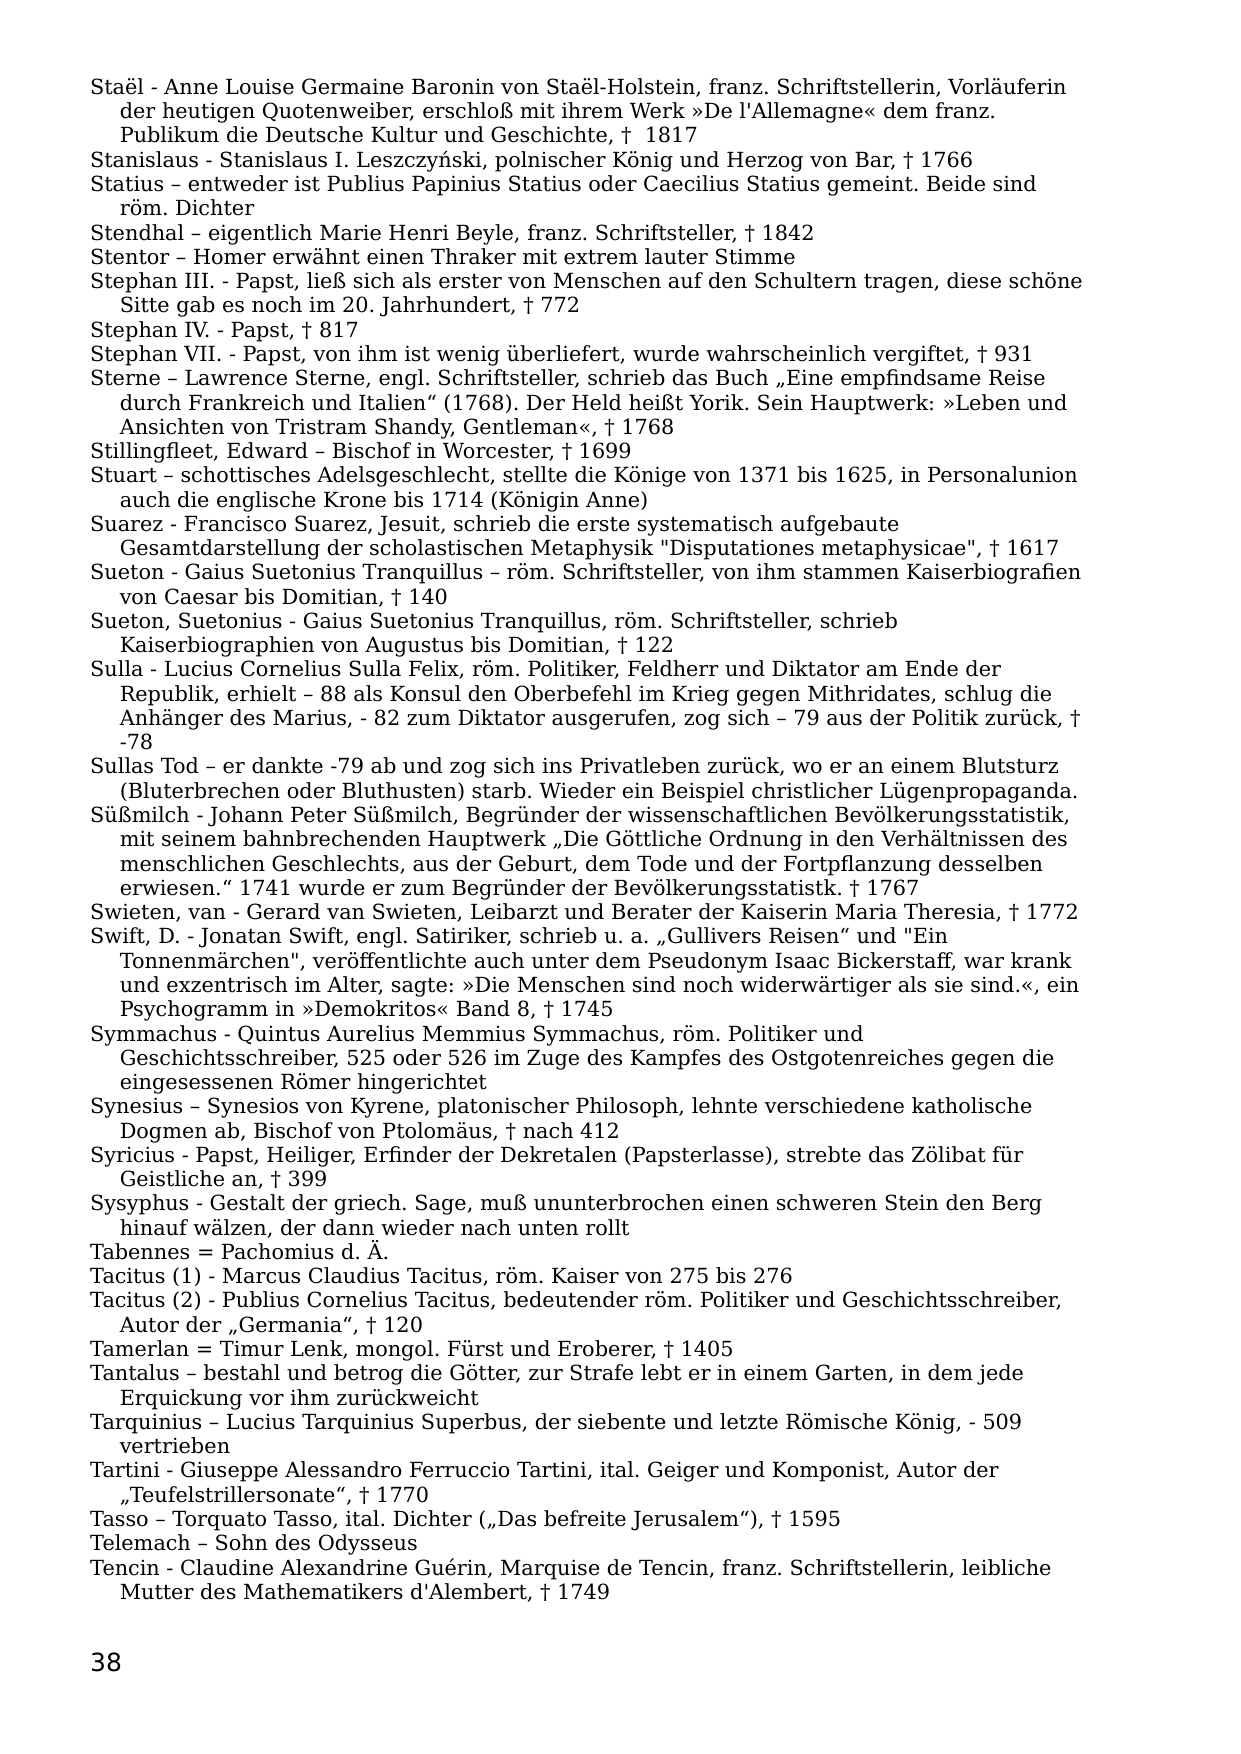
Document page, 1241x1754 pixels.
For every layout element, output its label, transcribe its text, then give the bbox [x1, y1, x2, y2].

text Tacitus (2) - Publius Cornelius Tacitus, bedeutender röm. Politiker und Geschichtsschreiber, Autor der „Germania“, † 120 [90, 1288, 1091, 1337]
text Tarquinius – Lucius Tarquinius Superbus, der siebente und letzte Römische König, - 509 vertrieben [90, 1410, 1091, 1458]
text Telemach – Sohn des Odysseus [90, 1531, 1091, 1556]
text Süßmilch - Johann Peter Süßmilch, Begründer der wissenschaftlichen Bevölkerungsstatistik, mit seinem bahnbrechenden Hauptwerk „Die Göttliche Ordnung in den Verhältnissen des menschlichen Geschlechts, aus der Geburt, dem Tode und der Fortpflanzung desselben erwiesen.“ 1741 wurde er zum Begründer der Bevölkerungsstatistk. † 1767 [90, 803, 1091, 900]
text Tacitus (1) - Marcus Claudius Tacitus, röm. Kaiser von 275 bis 276 [90, 1264, 1091, 1288]
text Statius – entweder ist Publius Papinius Statius oder Caecilius Statius gemeint. Beide sind röm. Dichter [90, 172, 1091, 221]
text Tabennes = Pachomius d. Ä. [90, 1240, 1091, 1264]
text Staël - Anne Louise Germaine Baronin von Staël-Holstein, franz. Schriftstellerin, Vorläuferin der heutigen Quotenweiber, erschloß mit ihrem Werk »De l'Allemagne« dem franz. Publikum die Deutsche Kultur und Geschichte, † 1817 [90, 75, 1091, 148]
text Swieten, van - Gerard van Swieten, Leibarzt und Berater der Kaiserin Maria Theresia, † 1772 [90, 900, 1091, 924]
text Sueton, Suetonius - Gaius Suetonius Tranquillus, röm. Schriftsteller, schrieb Kaiserbiographien von Augustus bis Domitian, † 122 [90, 609, 1091, 657]
text Swift, D. - Jonatan Swift, engl. Satiriker, schrieb u. a. „Gullivers Reisen“ und "Ein Tonnenmärchen", veröffentlichte auch unter dem Pseudonym Isaac Bickerstaff, war krank und exzentrisch im Alter, sagte: »Die Menschen sind noch widerwärtiger als sie sind.«, ein Psychogramm in »Demokritos« Band 8, † 1745 [90, 924, 1091, 1022]
text Stephan IV. - Papst, † 817 [90, 318, 1091, 342]
text Tencin - Claudine Alexandrine Guérin, Marquise de Tencin, franz. Schriftstellerin, leibliche Mutter des Mathematikers d'Alembert, † 1749 [90, 1556, 1091, 1604]
text Stanislaus - Stanislaus I. Leszczyński, polnischer König und Herzog von Bar, † 1766 [90, 148, 1091, 172]
text Stuart – schottisches Adelsgeschlecht, stellte die Könige von 1371 bis 1625, in Personalunion auch die englische Krone bis 1714 (Königin Anne) [90, 463, 1091, 512]
text Tartini - Giuseppe Alessandro Ferruccio Tartini, ital. Geiger und Komponist, Autor der „Teufelstrillersonate“, † 1770 [90, 1458, 1091, 1507]
text Stillingfleet, Edward – Bischof in Worcester, † 1699 [90, 439, 1091, 463]
text Stendhal – eigentlich Marie Henri Beyle, franz. Schriftsteller, † 1842 [90, 221, 1091, 245]
text Synesius – Synesios von Kyrene, platonischer Philosoph, lehnte verschiedene katholische Dogmen ab, Bischof von Ptolomäus, † nach 412 [90, 1094, 1091, 1143]
text Tantalus – bestahl und betrog die Götter, zur Strafe lebt er in einem Garten, in dem jede Erquickung vor ihm zurückweicht [90, 1361, 1091, 1410]
text Stentor – Homer erwähnt einen Thraker mit extrem lauter Stimme [90, 245, 1091, 269]
text Stephan VII. - Papst, von ihm ist wenig überliefert, wurde wahrscheinlich vergiftet, † 931 [90, 342, 1091, 366]
text Stephan III. - Papst, ließ sich als erster von Menschen auf den Schultern tragen, diese schöne Sitte gab es noch im 20. Jahrhundert, † 772 [90, 269, 1091, 318]
text Sulla - Lucius Cornelius Sulla Felix, röm. Politiker, Feldherr und Diktator am Ende der Republik, erhielt – 88 als Konsul den Oberbefehl im Krieg gegen Mithridates, schlug die Anhänger des Marius, - 82 zum Diktator ausgerufen, zog sich – 79 aus der Politik zurück, † -78 [90, 657, 1091, 754]
text Tasso – Torquato Tasso, ital. Dichter („Das befreite Jerusalem“), † 1595 [90, 1507, 1091, 1531]
text Sterne – Lawrence Sterne, engl. Schriftsteller, schrieb das Buch „Eine empfindsame Reise durch Frankreich und Italien“ (1768). Der Held heißt Yorik. Sein Hauptwerk: »Leben und Ansichten von Tristram Shandy, Gentleman«, † 1768 [90, 366, 1091, 439]
text Sueton - Gaius Suetonius Tranquillus – röm. Schriftsteller, von ihm stammen Kaiserbiografien von Caesar bis Domitian, † 140 [90, 560, 1091, 609]
text Symmachus - Quintus Aurelius Memmius Symmachus, röm. Politiker und Geschichtsschreiber, 525 oder 526 im Zuge des Kampfes des Ostgotenreiches gegen die eingesessenen Römer hingerichtet [90, 1022, 1091, 1094]
text Syricius - Papst, Heiliger, Erfinder der Dekretalen (Papsterlasse), strebte das Zölibat für Geistliche an, † 399 [90, 1143, 1091, 1191]
text Sullas Tod – er dankte -79 ab und zog sich ins Privatleben zurück, wo er an einem Blutsturz (Bluterbrechen oder Bluthusten) starb. Wieder ein Beispiel christlicher Lügenpropaganda. [90, 754, 1091, 803]
text Sysyphus - Gestalt der griech. Sage, muß ununterbrochen einen schweren Stein den Berg hinauf wälzen, der dann wieder nach unten rollt [90, 1191, 1091, 1240]
text Tamerlan = Timur Lenk, mongol. Fürst und Eroberer, † 1405 [90, 1337, 1091, 1361]
text Suarez - Francisco Suarez, Jesuit, schrieb die erste systematisch aufgebaute Gesamtdarstellung der scholastischen Metaphysik "Disputationes metaphysicae", † 1617 [90, 512, 1091, 560]
